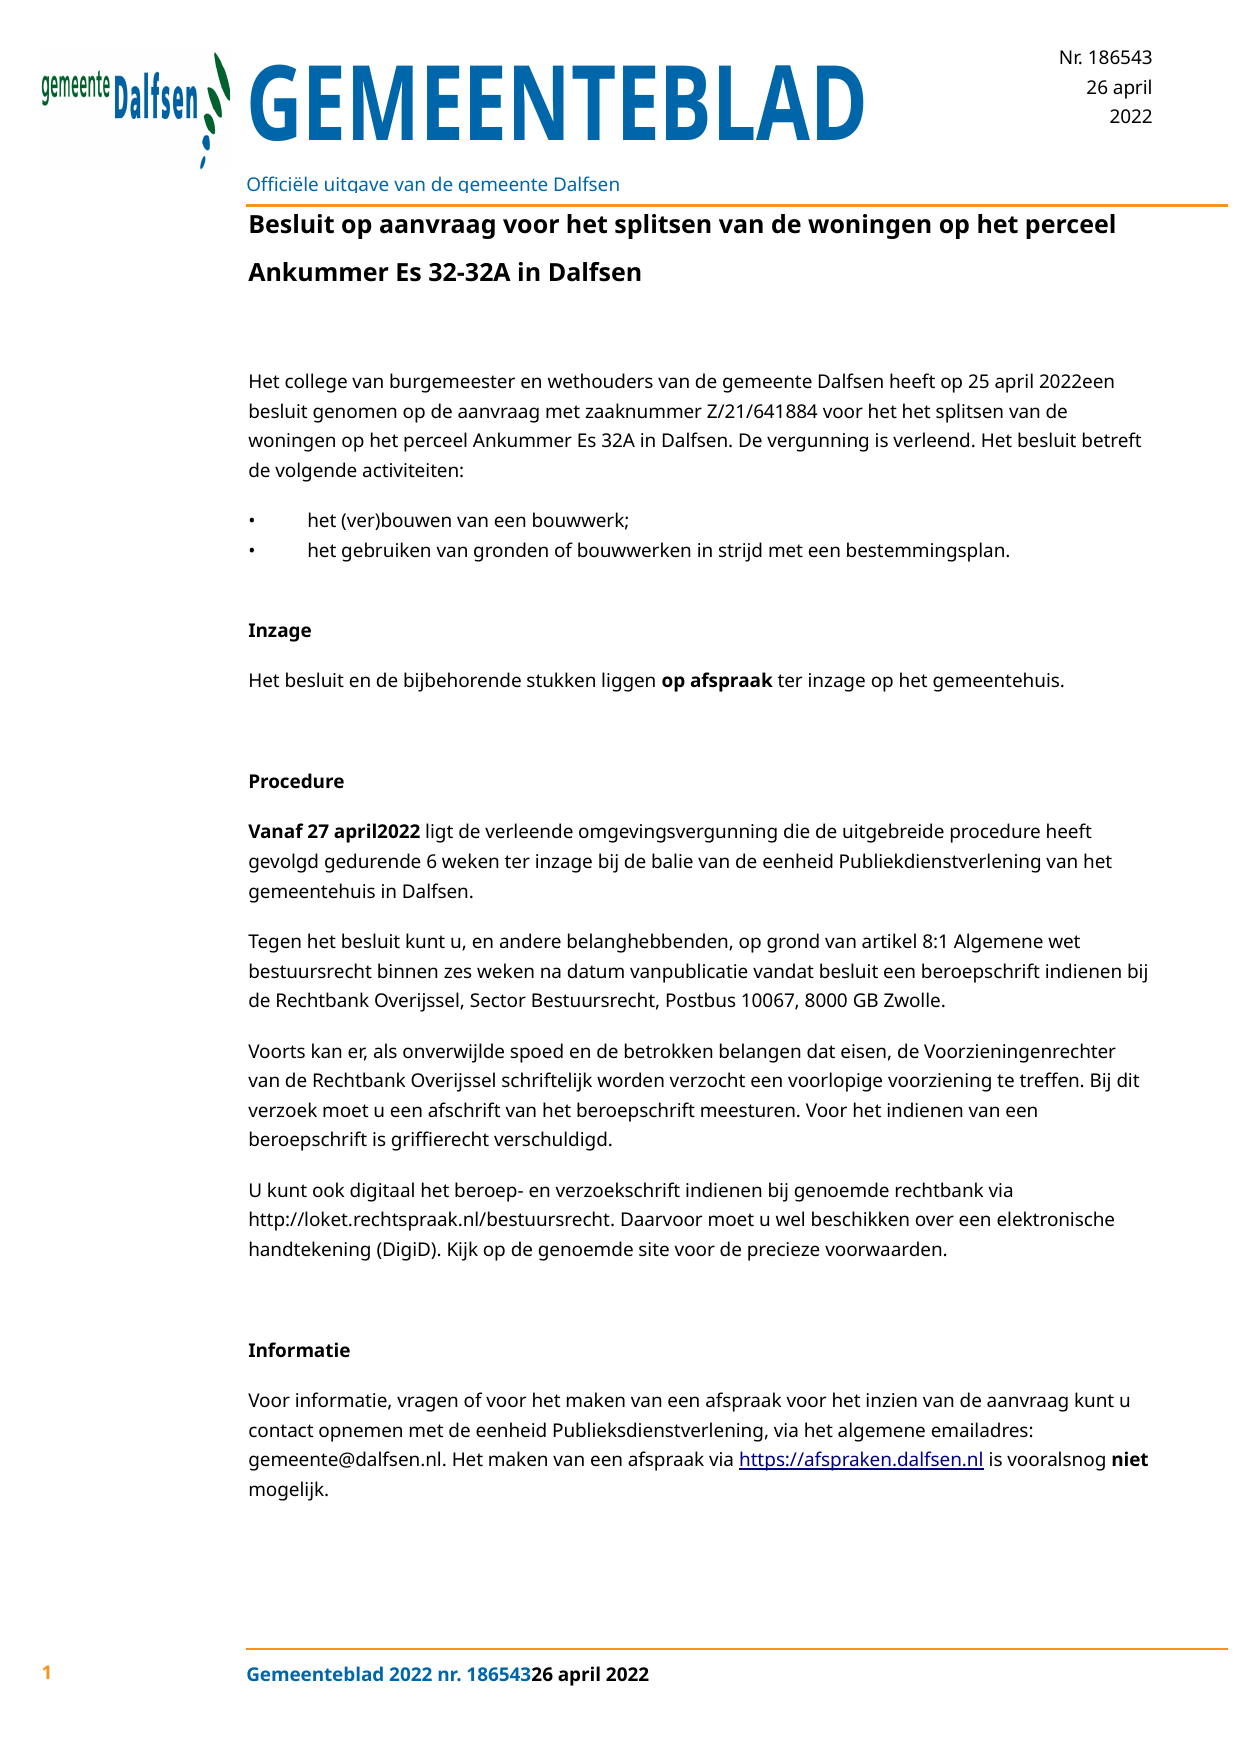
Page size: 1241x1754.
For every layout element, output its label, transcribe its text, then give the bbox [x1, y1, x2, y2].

text U kunt ook digitaal het beroep- en verzoekschrift indienen bij genoemde rechtbank via http://loket.rechtspraak.nl/bestuursrecht. Daarvoor moet u wel beschikken over een elektronische handtekening (DigiD). Kijk op de genoemde site voor de precieze voorwaarden. [248, 1177, 1152, 1262]
text Vanaf 27 april2022 ligt de verleende omgevingsvergunning die de uitgebreide procedure heeft gevolgd gedurende 6 weken ter inzage bij de balie van de eenheid Publiekdienstverlening van het gemeentehuis in Dalfsen. [248, 819, 1152, 904]
text Tegen het besluit kunt u, en andere belanghebbenden, op grond van artikel 8:1 Algemene wet bestuursrecht binnen zes weken na datum vanpublicatie vandat besluit een beroepschrift indienen bij de Rechtbank Overijssel, Sector Bestuursrecht, Postbus 10067, 8000 GB Zwolle. [248, 928, 1152, 1013]
list het gebruiken van gronden of bouwwerken in strijd met een bestemmingsplan. [248, 537, 1152, 563]
text Voorts kan er, als onverwijlde spoed en de betrokken belangen dat eisen, de Voorzieningenrechter van de Rechtbank Overijssel schriftelijk worden verzocht een voorlopige voorziening te treffen. Bij dit verzoek moet u een afschrift van het beroepschrift meesturen. Voor het indienen van een beroepschrift is griffierecht verschuldigd. [248, 1038, 1152, 1152]
text Het college van burgemeester en wethouders van de gemeente Dalfsen heeft op 25 april 2022een besluit genomen op de aanvraag met zaaknummer Z/21/641884 voor het het splitsen van de woningen op het perceel Ankummer Es 32A in Dalfsen. De vergunning is verleend. Het besluit betreft de volgende activiteiten: [248, 368, 1152, 483]
text Informatie [248, 1337, 1152, 1363]
text Procedure [248, 768, 1152, 794]
text Inzage [248, 617, 1152, 643]
text Voor informatie, vragen of voor het maken van een afspraak voor het inzien van de aanvraag kunt u contact opnemen met de eenheid Publieksdienstverlening, via het algemene emailadres: gemeente@dalfsen.nl. Het maken van een afspraak via https://afspraken.dalfsen.nl is vooralsnog niet mogelijk. [248, 1387, 1152, 1502]
text Het besluit en de bijbehorende stukken liggen op afspraak ter inzage op het gemeentehuis. [248, 667, 1152, 693]
picture [41, 47, 231, 172]
text Besluit op aanvraag voor het splitsen van de woningen op het perceel Ankummer Es 32-32A in Dalfsen [248, 207, 1152, 288]
list het (ver)bouwen van een bouwwerk; [248, 507, 1152, 533]
